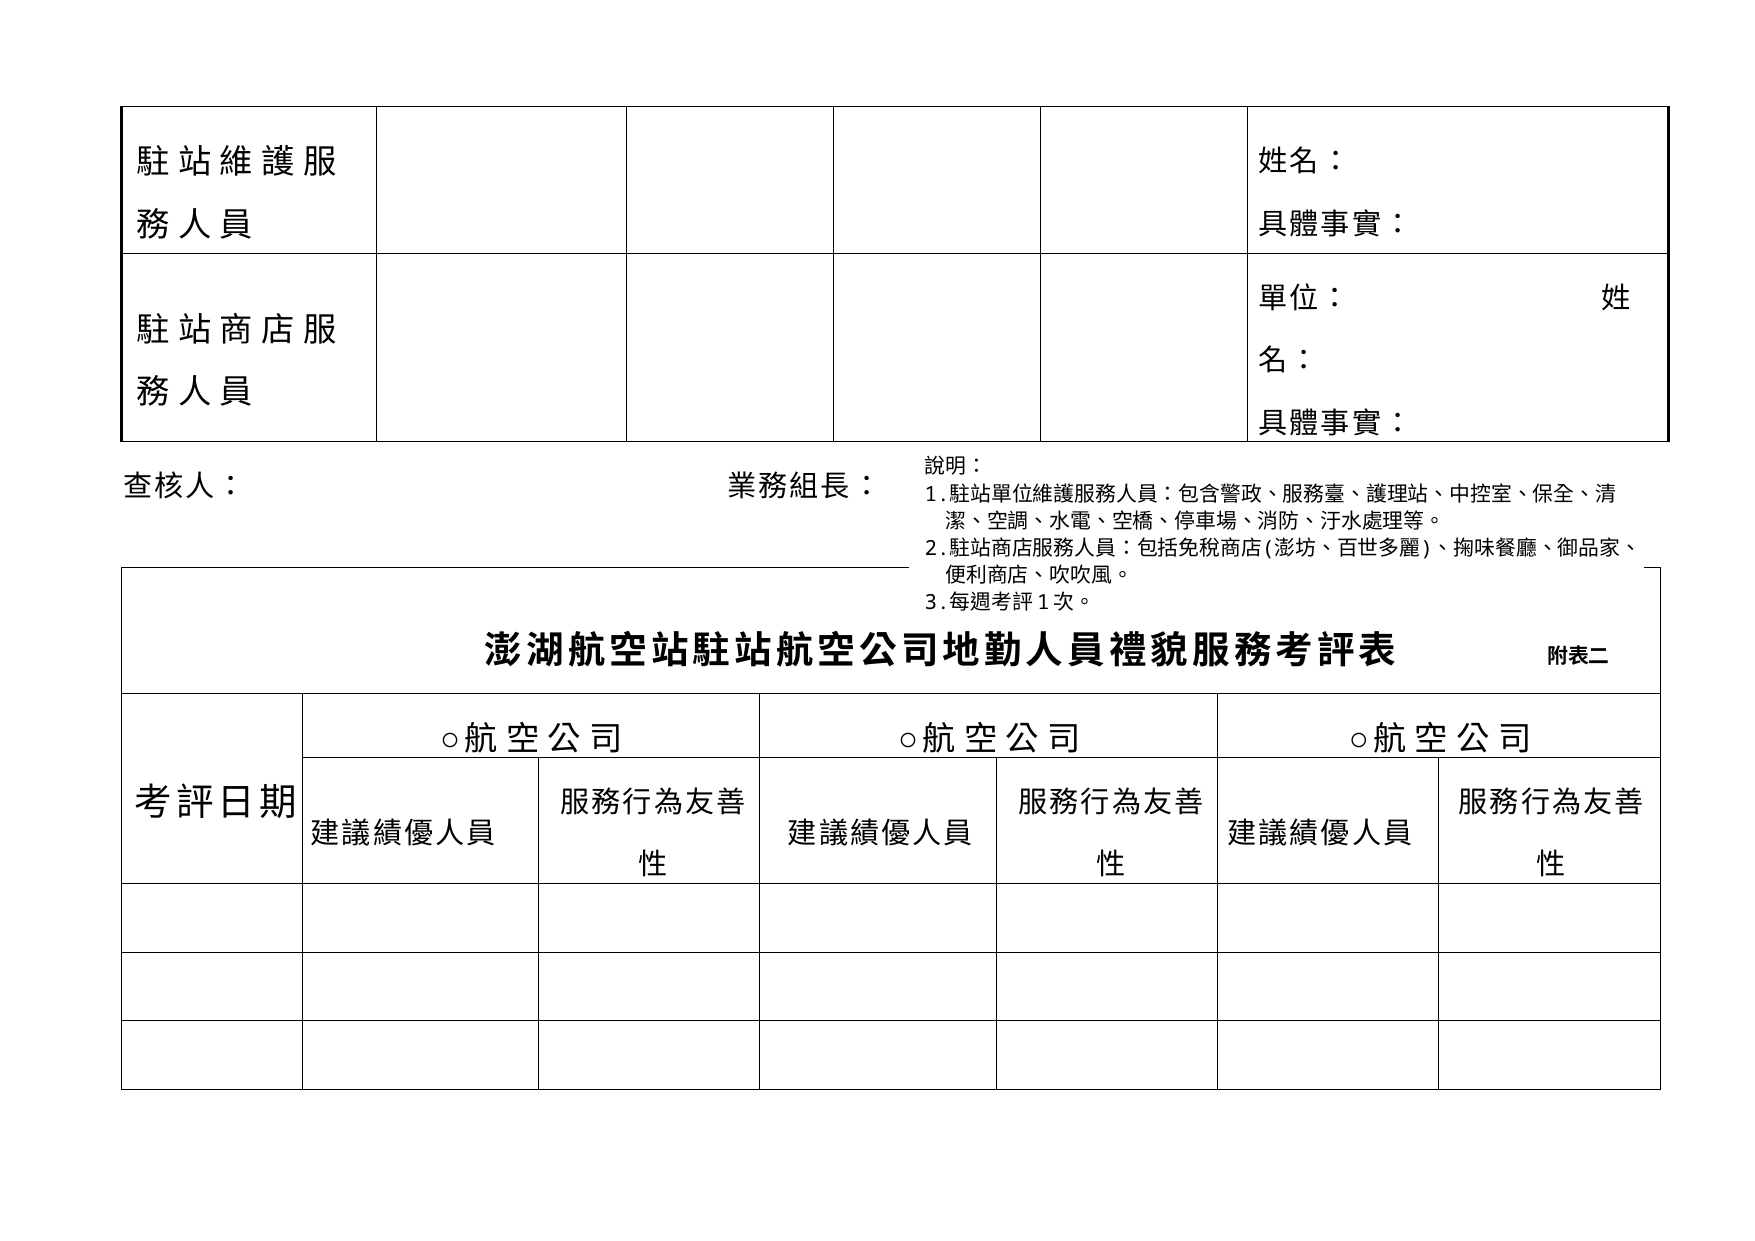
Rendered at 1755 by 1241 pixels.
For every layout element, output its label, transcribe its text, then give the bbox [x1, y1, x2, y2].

table_cell [997, 884, 1217, 952]
table_cell [997, 953, 1217, 1020]
table_cell [760, 884, 996, 952]
table_cell [1439, 884, 1660, 952]
text 查核人： 業務組長： [122, 442, 1644, 628]
table_cell [303, 884, 538, 952]
table_header 澎湖航空站駐站航空公司地勤人員禮貌服務考評表 附表二 [122, 568, 1660, 693]
table_cell [834, 107, 1040, 253]
table_cell [377, 107, 626, 253]
table_cell 單位： 姓名： 具體事實： [1248, 254, 1667, 441]
text 2.駐站商店服務人員：包括免稅商店(澎坊、百世多麗)、掬味餐廳、御品家、便利商店、吹吹風。 [924, 533, 1629, 588]
table_cell [627, 107, 833, 253]
table_cell [1218, 953, 1438, 1020]
text 3.每週考評1次。 [924, 588, 1629, 615]
table_cell [539, 953, 759, 1020]
table_cell 駐站商店服務人員 [123, 254, 376, 441]
table_cell [377, 254, 626, 441]
text 說明： [924, 452, 1629, 479]
table_cell 駐站維護服務人員 [123, 107, 376, 253]
table_cell [539, 1021, 759, 1089]
table_cell [834, 254, 1040, 441]
table_cell [1439, 1021, 1660, 1089]
table_cell [539, 884, 759, 952]
table_cell [303, 1021, 538, 1089]
table_cell 姓名： 具體事實： [1248, 107, 1667, 253]
table_cell [1041, 107, 1247, 253]
text 1.駐站單位維護服務人員：包含警政、服務臺、護理站、中控室、保全、清潔、空調、水電、空橋、停車場、消防、汙水處理等。 [924, 479, 1629, 533]
table_cell [303, 953, 538, 1020]
table_cell ○航空公司 [760, 694, 1217, 757]
table_cell [122, 953, 302, 1020]
table_cell 服務行為友善性 [539, 758, 759, 883]
table_cell [1218, 1021, 1438, 1089]
table_cell [997, 1021, 1217, 1089]
table_cell [1439, 953, 1660, 1020]
table_cell [1218, 884, 1438, 952]
table_cell ○航空公司 [303, 694, 759, 757]
table_cell 服務行為友善性 [997, 758, 1217, 883]
table_cell 服務行為友善性 [1439, 758, 1660, 883]
table_cell 建議績優人員 [1218, 758, 1438, 883]
table_cell [122, 884, 302, 952]
table_cell 建議績優人員 [760, 758, 996, 883]
table_cell [627, 254, 833, 441]
table_cell 建議績優人員 [303, 758, 538, 883]
table_cell [760, 1021, 996, 1089]
table_cell [760, 953, 996, 1020]
table_cell ○航空公司 [1218, 694, 1660, 757]
table_cell 考評日期 [122, 694, 302, 883]
table_cell [1041, 254, 1247, 441]
table_cell [122, 1021, 302, 1089]
